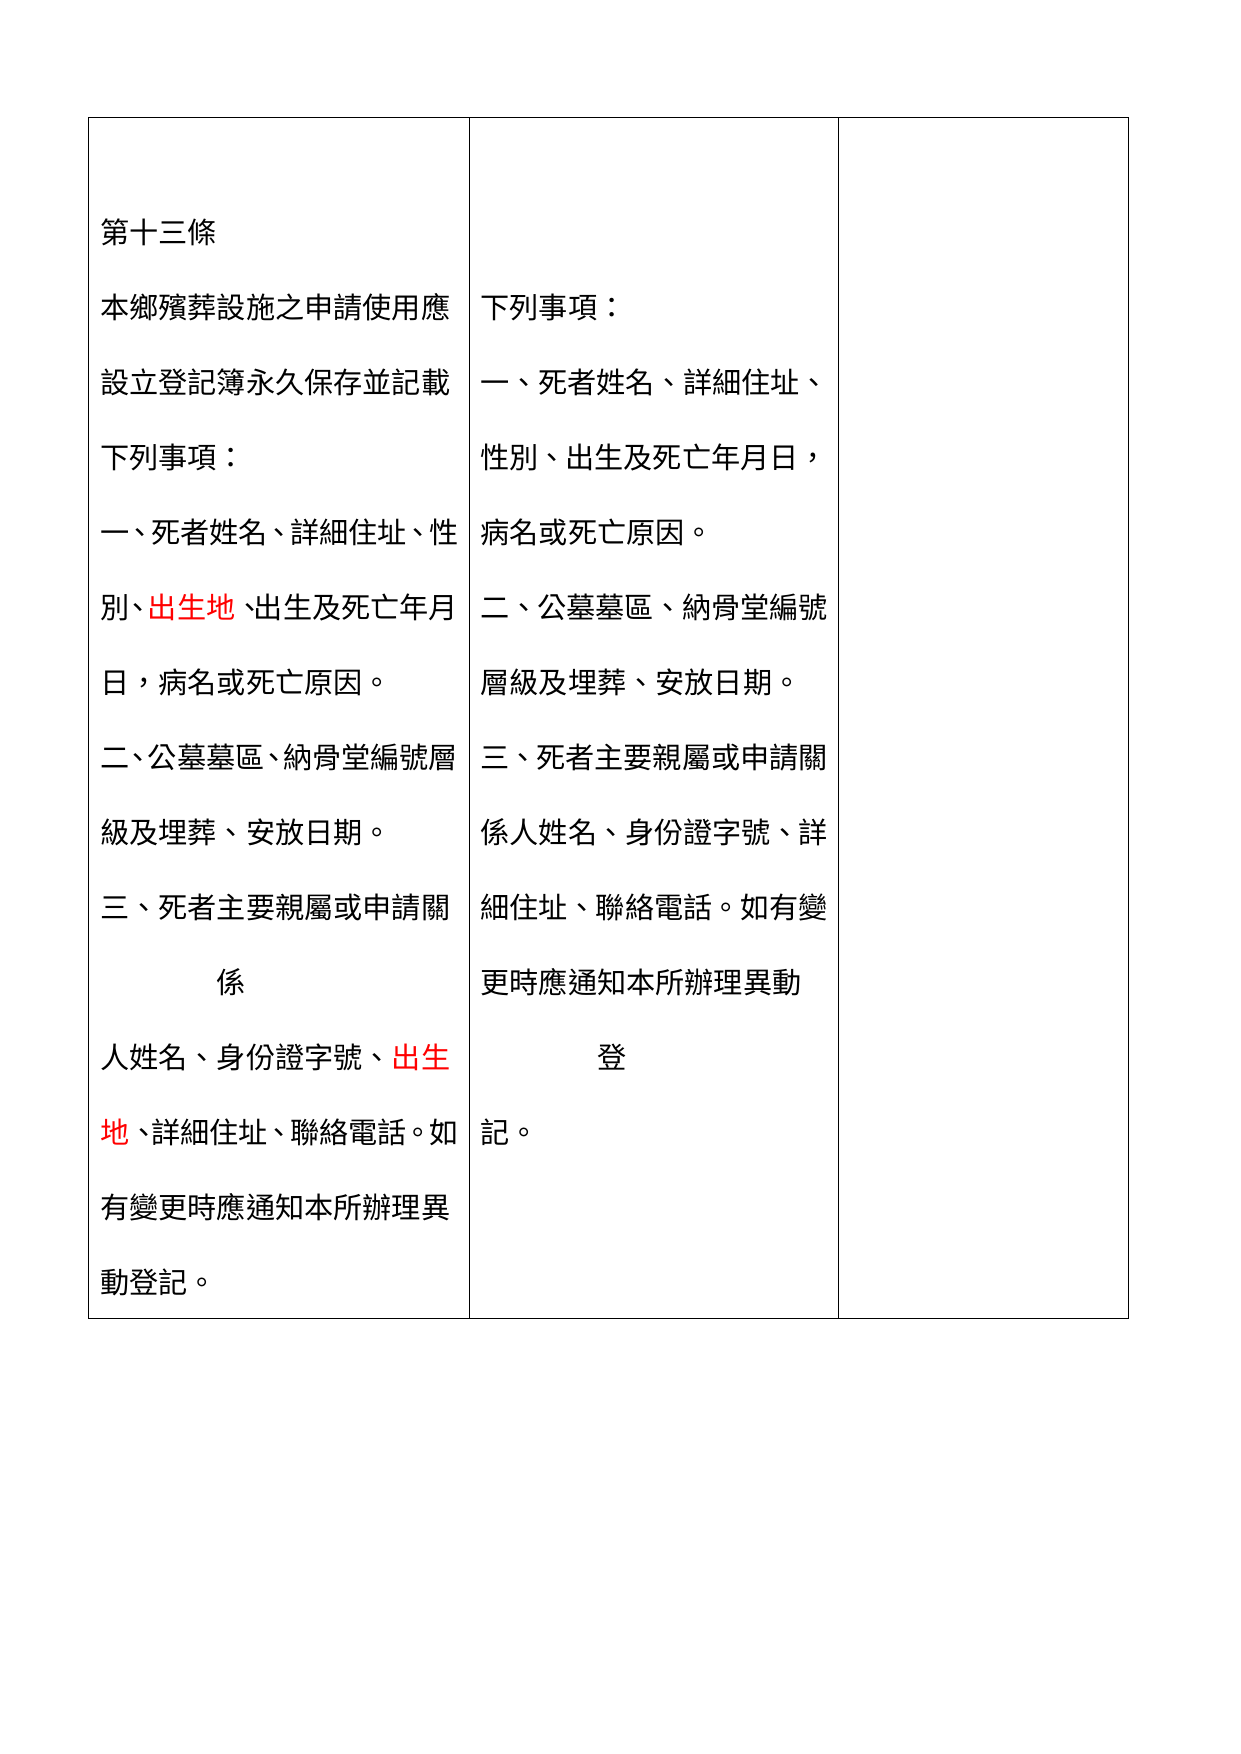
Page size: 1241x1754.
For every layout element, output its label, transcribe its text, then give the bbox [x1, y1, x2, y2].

table_cell 下列事項： 一、死者姓名、詳細住址、 性別、出生及死亡年月日，病名或死亡原因。 二、公墓墓區、納骨堂編號 層級及埋葬、安放日期。 三、死者主要親屬或申請關 係人姓名、身份證字號、詳 細住址、聯絡電話。如有變 更時應通知本所辦理異動登 記。 [470, 118, 838, 1318]
table_cell 第十三條 本鄉殯葬設施之申請使用應 設立登記簿永久保存並記載 下列事項： 一、死者姓名、詳細住址、性 別、出生地、出生及死亡年月 日，病名或死亡原因。 二、公墓墓區、納骨堂編號層 級及埋葬、安放日期。 三、死者主要親屬或申請關係 人姓名、身份證字號、出生 地、詳細住址、聯絡電話。如 有變更時應通知本所辦理異 動登記。 [89, 118, 469, 1318]
table_cell [839, 118, 1128, 1318]
